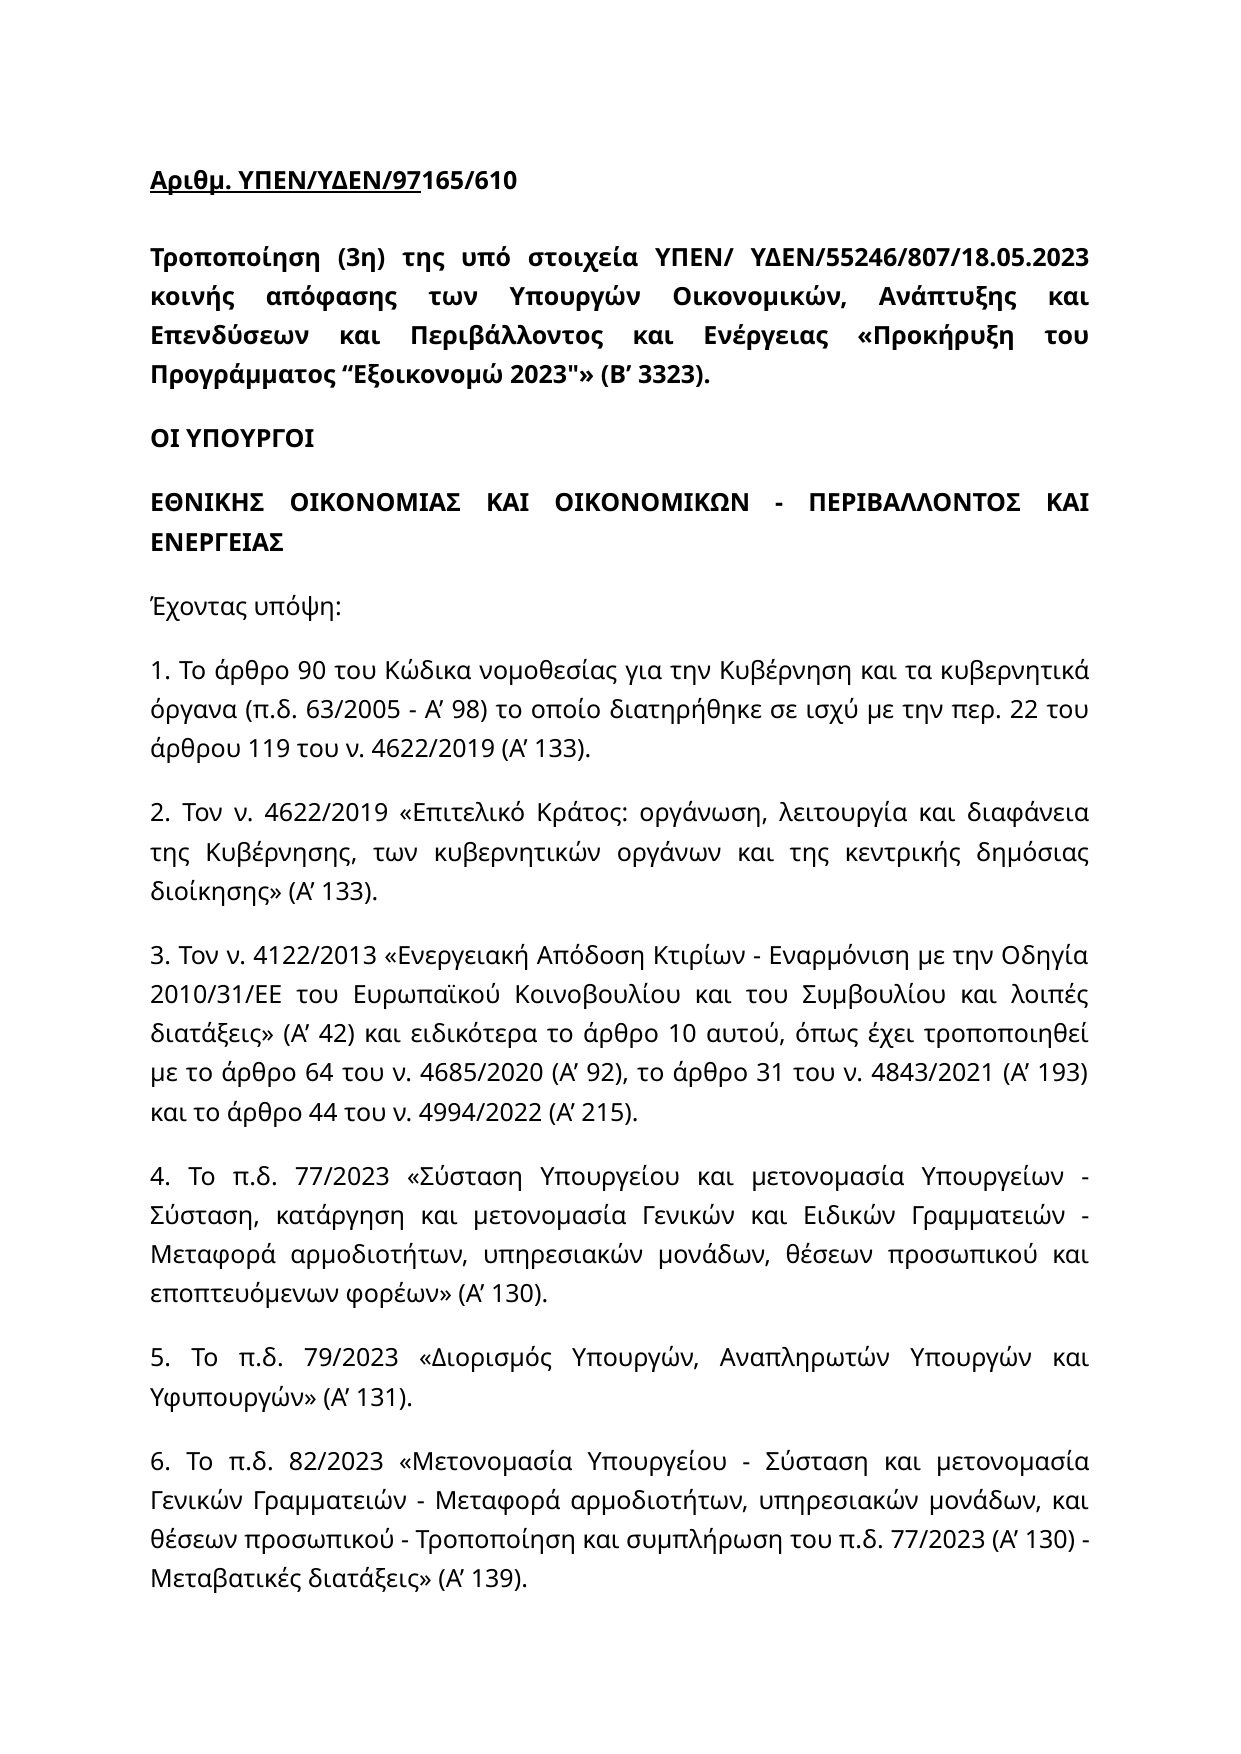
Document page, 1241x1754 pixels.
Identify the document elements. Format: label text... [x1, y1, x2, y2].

text 5. Το π.δ. 79/2023 «Διορισμός Υπουργών, Αναπληρωτών Υπουργών και Υφυπουργών» (Α’ 131). [150, 1340, 1090, 1413]
title Αριθμ. ΥΠΕΝ/ΥΔΕΝ/97165/610 [150, 162, 1090, 197]
text 2. Τον ν. 4622/2019 «Επιτελικό Κράτος: οργάνωση, λειτουργία και διαφάνεια της Κυβέρνησης, των κυβερνητικών οργάνων και της κεντρικής δημόσιας διοίκησης» (Α’ 133). [150, 795, 1090, 907]
text Έχοντας υπόψη: [150, 588, 1090, 622]
text 3. Τον ν. 4122/2013 «Ενεργειακή Απόδοση Κτιρίων - Εναρμόνιση με την Οδηγία 2010/31/ΕΕ του Ευρωπαϊκού Κοινοβουλίου και του Συμβουλίου και λοιπές διατάξεις» (Α’ 42) και ειδικότερα το άρθρο 10 αυτού, όπως έχει τροποποιηθεί με το άρθρο 64 του ν. 4685/2020 (Α’ 92), το άρθρο 31 του ν. 4843/2021 (Α’ 193) και το άρθρο 44 του ν. 4994/2022 (Α’ 215). [150, 937, 1090, 1128]
text Τροποποίηση (3η) της υπό στοιχεία ΥΠΕΝ/ ΥΔΕΝ/55246/807/18.05.2023 κοινής απόφασης των Υπουργών Οικονομικών, Ανάπτυξης και Επενδύσεων και Περιβάλλοντος και Ενέργειας «Προκήρυξη του Προγράμματος “Εξοικονομώ 2023"» (Β’ 3323). [150, 239, 1090, 391]
text ΕΘΝΙΚΗΣ ΟΙΚΟΝΟΜΙΑΣ ΚΑΙ ΟΙΚΟΝΟΜΙΚΩΝ - ΠΕΡΙΒΑΛΛΟΝΤΟΣ ΚΑΙ ΕΝΕΡΓΕΙΑΣ [150, 485, 1090, 558]
text 1. Το άρθρο 90 του Κώδικα νομοθεσίας για την Κυβέρνηση και τα κυβερνητικά όργανα (π.δ. 63/2005 - Α’ 98) το οποίο διατηρήθηκε σε ισχύ με την περ. 22 του άρθρου 119 του ν. 4622/2019 (Α’ 133). [150, 652, 1090, 765]
text 4. Το π.δ. 77/2023 «Σύσταση Υπουργείου και μετονομασία Υπουργείων - Σύσταση, κατάργηση και μετονομασία Γενικών και Ειδικών Γραμματειών - Μεταφορά αρμοδιοτήτων, υπηρεσιακών μονάδων, θέσεων προσωπικού και εποπτευόμενων φορέων» (Α’ 130). [150, 1158, 1090, 1310]
text 6. Το π.δ. 82/2023 «Μετονομασία Υπουργείου - Σύσταση και μετονομασία Γενικών Γραμματειών - Μεταφορά αρμοδιοτήτων, υπηρεσιακών μονάδων, και θέσεων προσωπικού - Τροποποίηση και συμπλήρωση του π.δ. 77/2023 (Α’ 130) - Μεταβατικές διατάξεις» (Α’ 139). [150, 1443, 1090, 1595]
text ΟΙ ΥΠΟΥΡΓΟΙ [150, 421, 1090, 455]
